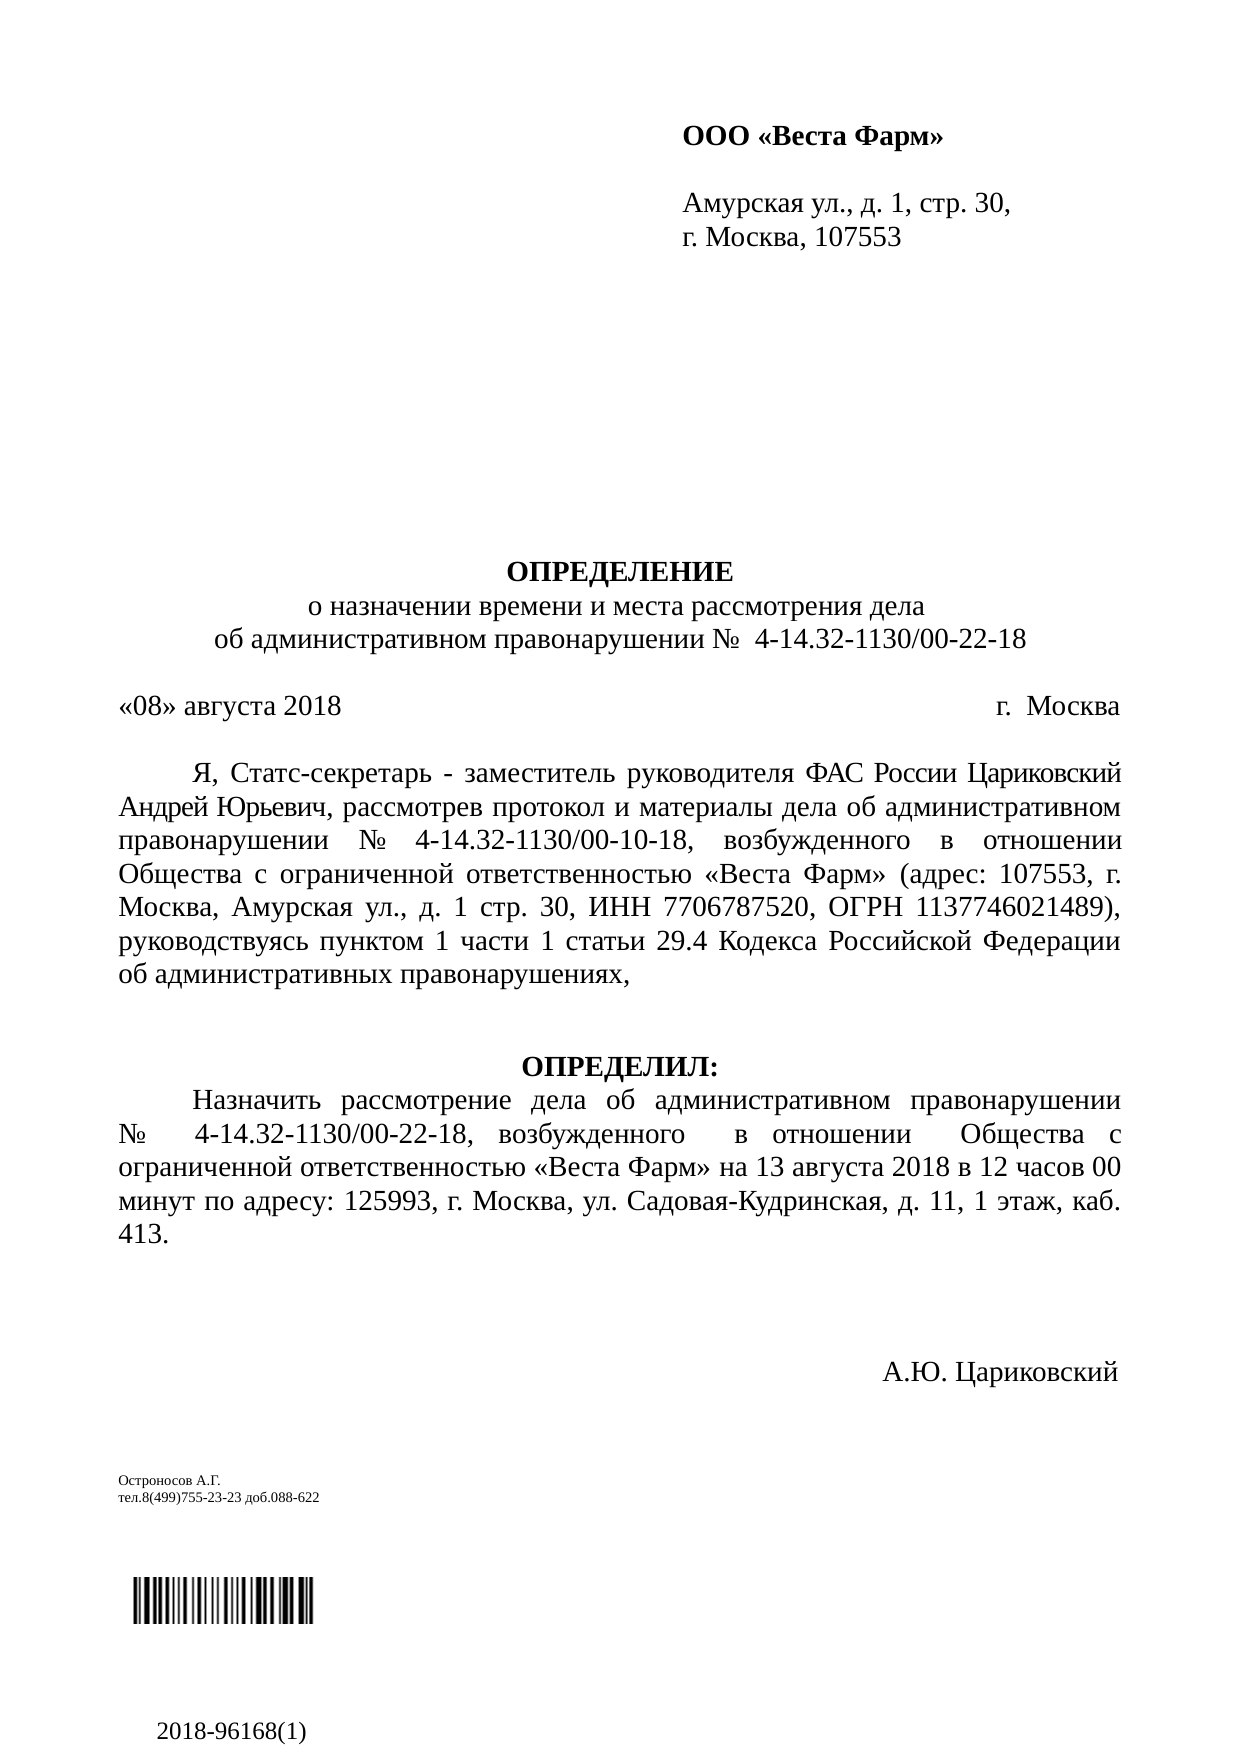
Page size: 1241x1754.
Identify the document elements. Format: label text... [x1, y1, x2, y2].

text г. Москва, 107553 [118, 219, 1122, 252]
text «08» августа 2018 г. Москва [118, 688, 1122, 722]
text о назначении времени и места рассмотрения дела [118, 588, 1122, 621]
text ОПРЕДЕЛИЛ: [118, 1049, 1122, 1082]
text ООО «Веста Фарм» [118, 118, 1122, 152]
text Амурская ул., д. 1, стр. 30, [118, 185, 1122, 219]
text А.Ю. Цариковский [118, 1354, 1122, 1388]
text ОПРЕДЕЛЕНИЕ [118, 554, 1122, 588]
text тел.8(499)755-23-23 доб.088-622 [118, 1489, 1122, 1506]
text Я, Статс-секретарь - заместитель руководителя ФАС России Цариковский Андрей Юрьевич, рассмотрев протокол и материалы дела об административном правонарушении № 4-14.32-1130/00-10-18, возбужденного в отношении Общества с ограниченной ответственностью «Веста Фарм» (адрес: 107553, г. Москва, Амурская ул., д. 1 стр. 30, ИНН 7706787520, ОГРН 1137746021489), руководствуясь пунктом 1 части 1 статьи 29.4 Кодекса Российской Федерации об административных правонарушениях, [118, 755, 1122, 990]
text Назначить рассмотрение дела об административном правонарушении № 4-14.32-1130/00-22-18, возбужденного в отношении Общества с ограниченной ответственностью «Веста Фарм» на 13 августа 2018 в 12 часов 00 минут по адресу: 125993, г. Москва, ул. Садовая-Кудринская, д. 11, 1 этаж, каб. 413. [118, 1082, 1122, 1250]
picture [118, 1577, 331, 1624]
text об административном правонарушении № 4-14.32-1130/00-22-18 [118, 621, 1122, 655]
text Остроносов А.Г. [118, 1472, 1122, 1489]
